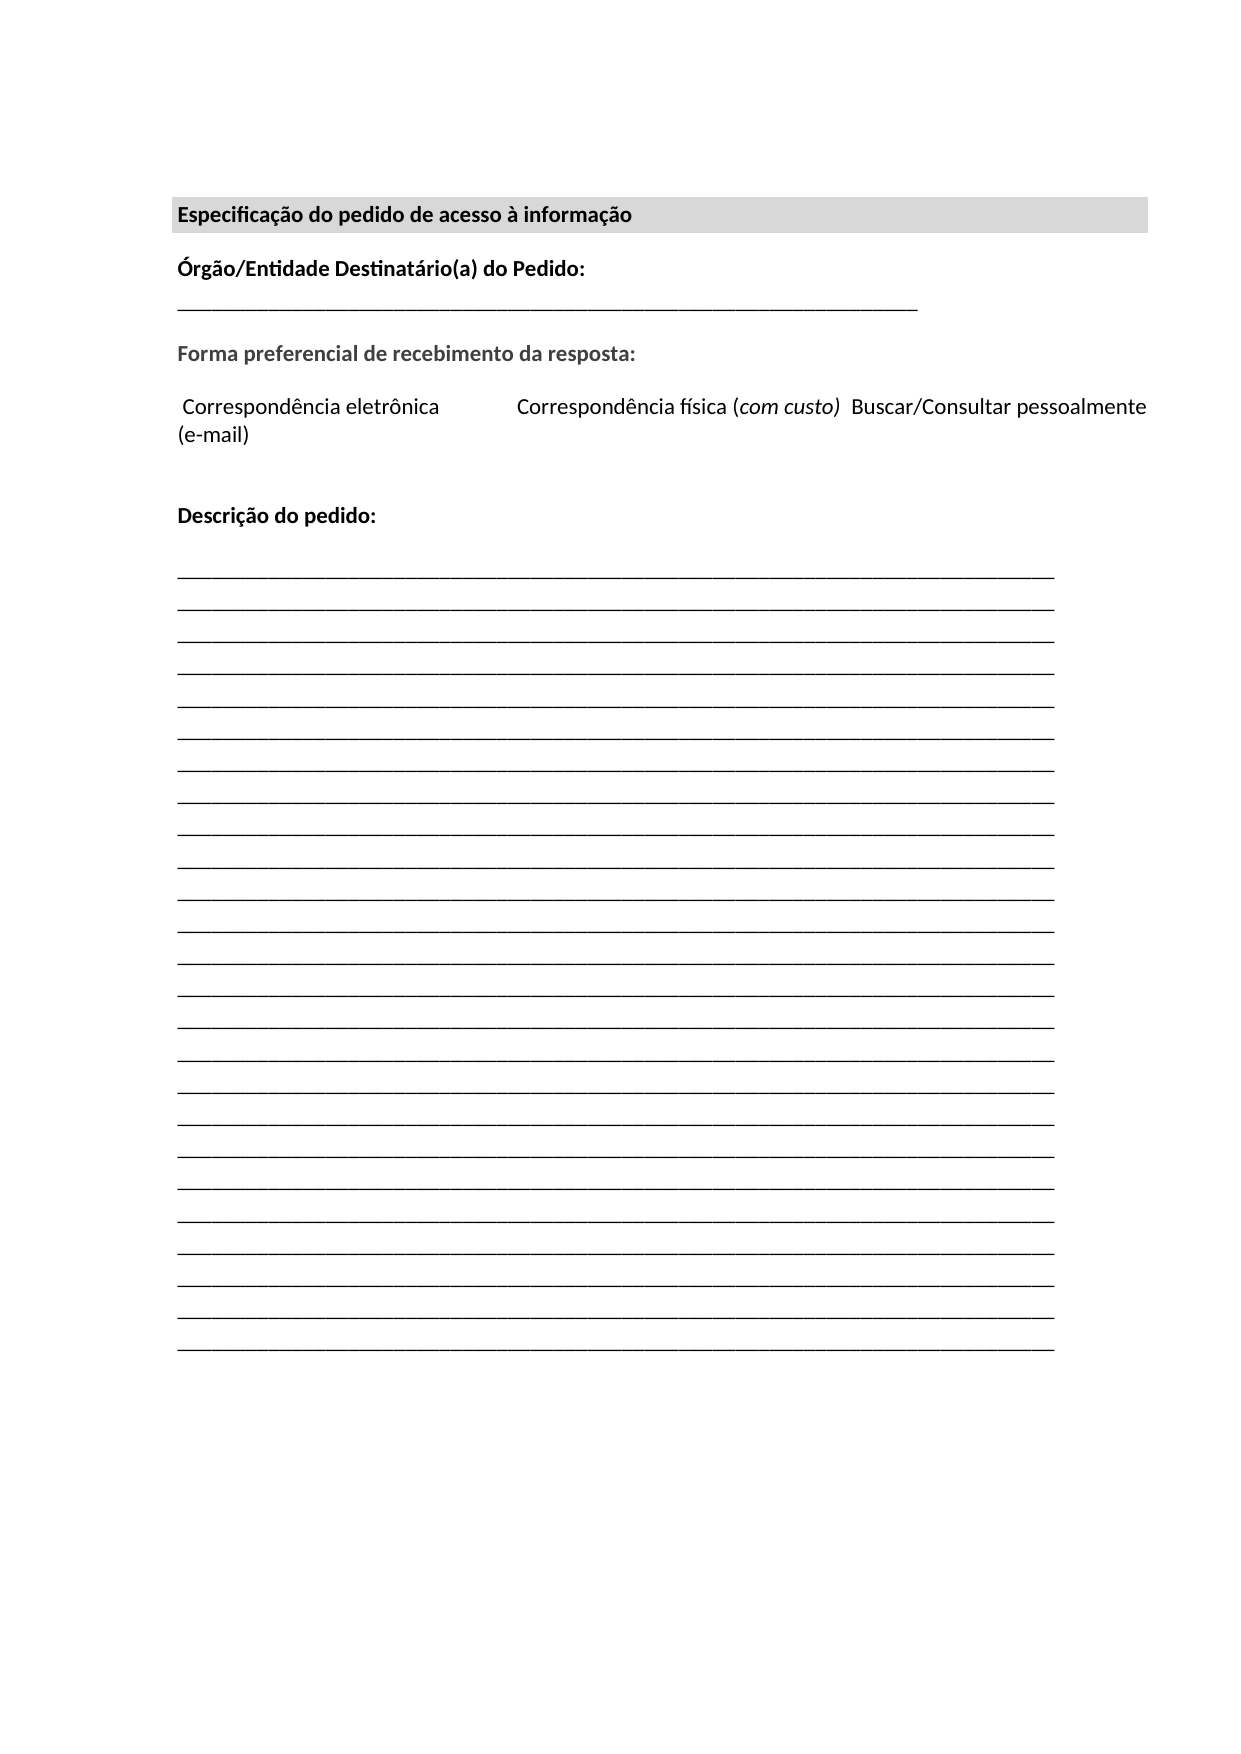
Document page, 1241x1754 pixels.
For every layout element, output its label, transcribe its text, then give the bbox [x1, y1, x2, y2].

text Forma preferencial de recebimento da resposta: [177, 339, 1063, 367]
table_header  Correspondência física (com custo) [512, 392, 846, 448]
table_header  Buscar/Consultar pessoalmente [846, 392, 1182, 448]
table_header  Correspondência eletrônica (e-mail) [177, 392, 512, 448]
text Descrição do pedido: [177, 501, 1063, 529]
text Órgão/Entidade Destinatário(a) do Pedido: _________________________________________________________________ [177, 254, 1063, 314]
text _____________________________________________________________________________________________________________________________________________________________________________________________________________________________________________________________________________________________________________________________________________________________________________________________________________________________________________________________________________________________________________________________________________________________________________________________________________________________________________________________________________________________________________________________________________________________________________________________________________________________________________________________________________________________________________________________________________________________________________________________________________________________________________________________________________________________________________________________________________________________________________________________________________________________________________________________________________________________________________________________________________________________________________________________________________________________________________________________________________________________________________________________________________________________________________________________________________________________________________________________________________________________________________________________________________________________________________________________________________________________________________________________________________________________________________________________________________________________________________________________________ [177, 554, 1063, 1354]
